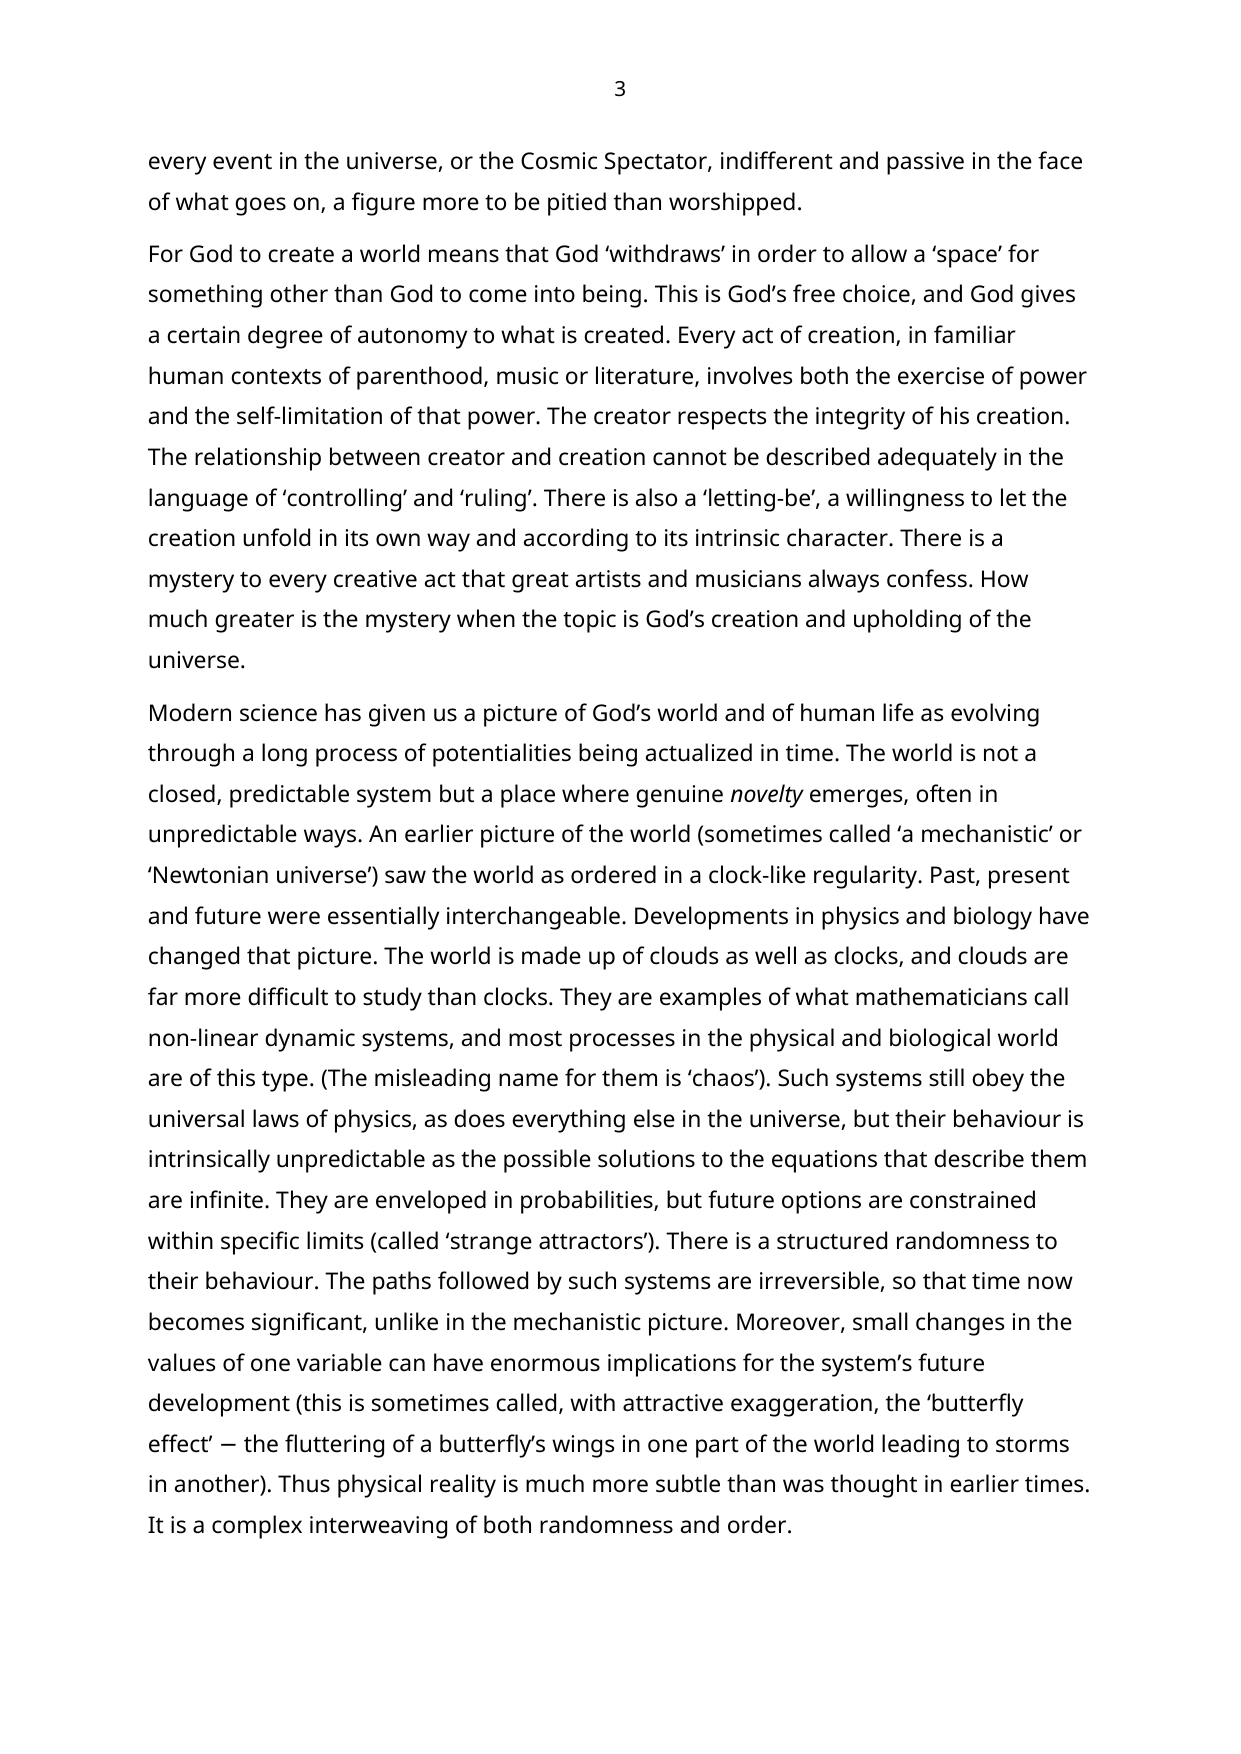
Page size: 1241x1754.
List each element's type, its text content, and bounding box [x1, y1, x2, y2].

text Modern science has given us a picture of God’s world and of human life as evolving through a long process of potentialities being actualized in time. The world is not a closed, predictable system but a place where genuine novelty emerges, often in unpredictable ways. An earlier picture of the world (sometimes called ‘a mechanistic’ or ‘Newtonian universe’) saw the world as ordered in a clock-like regularity. Past, present and future were essentially interchangeable. Developments in physics and biology have changed that picture. The world is made up of clouds as well as clocks, and clouds are far more difficult to study than clocks. They are examples of what mathematicians call non-linear dynamic systems, and most processes in the physical and biological world are of this type. (The misleading name for them is ‘chaos’). Such systems still obey the universal laws of physics, as does everything else in the universe, but their behaviour is intrinsically unpredictable as the possible solutions to the equations that describe them are infinite. They are enveloped in probabilities, but future options are constrained within specific limits (called ‘strange attractors’). There is a structured randomness to their behaviour. The paths followed by such systems are irreversible, so that time now becomes significant, unlike in the mechanistic picture. Moreover, small changes in the values of one variable can have enormous implications for the system’s future development (this is sometimes called, with attractive exaggeration, the ‘butterfly effect’ − the fluttering of a butterfly’s wings in one part of the world leading to storms in another). Thus physical reality is much more subtle than was thought in earlier times. It is a complex interweaving of both randomness and order. [148, 696, 1092, 1540]
text every event in the universe, or the Cosmic Spectator, indifferent and passive in the face of what goes on, a figure more to be pitied than worshipped. [148, 145, 1092, 217]
text For God to create a world means that God ‘withdraws’ in order to allow a ‘space’ for something other than God to come into being. This is God’s free choice, and God gives a certain degree of autonomy to what is created. Every act of creation, in familiar human contexts of parenthood, music or literature, involves both the exercise of power and the self-limitation of that power. The creator respects the integrity of his creation. The relationship between creator and creation cannot be described adequately in the language of ‘controlling’ and ‘ruling’. There is also a ‘letting-be’, a willingness to let the creation unfold in its own way and according to its intrinsic character. There is a mystery to every creative act that great artists and musicians always confess. How much greater is the mystery when the topic is God’s creation and upholding of the universe. [148, 238, 1092, 675]
